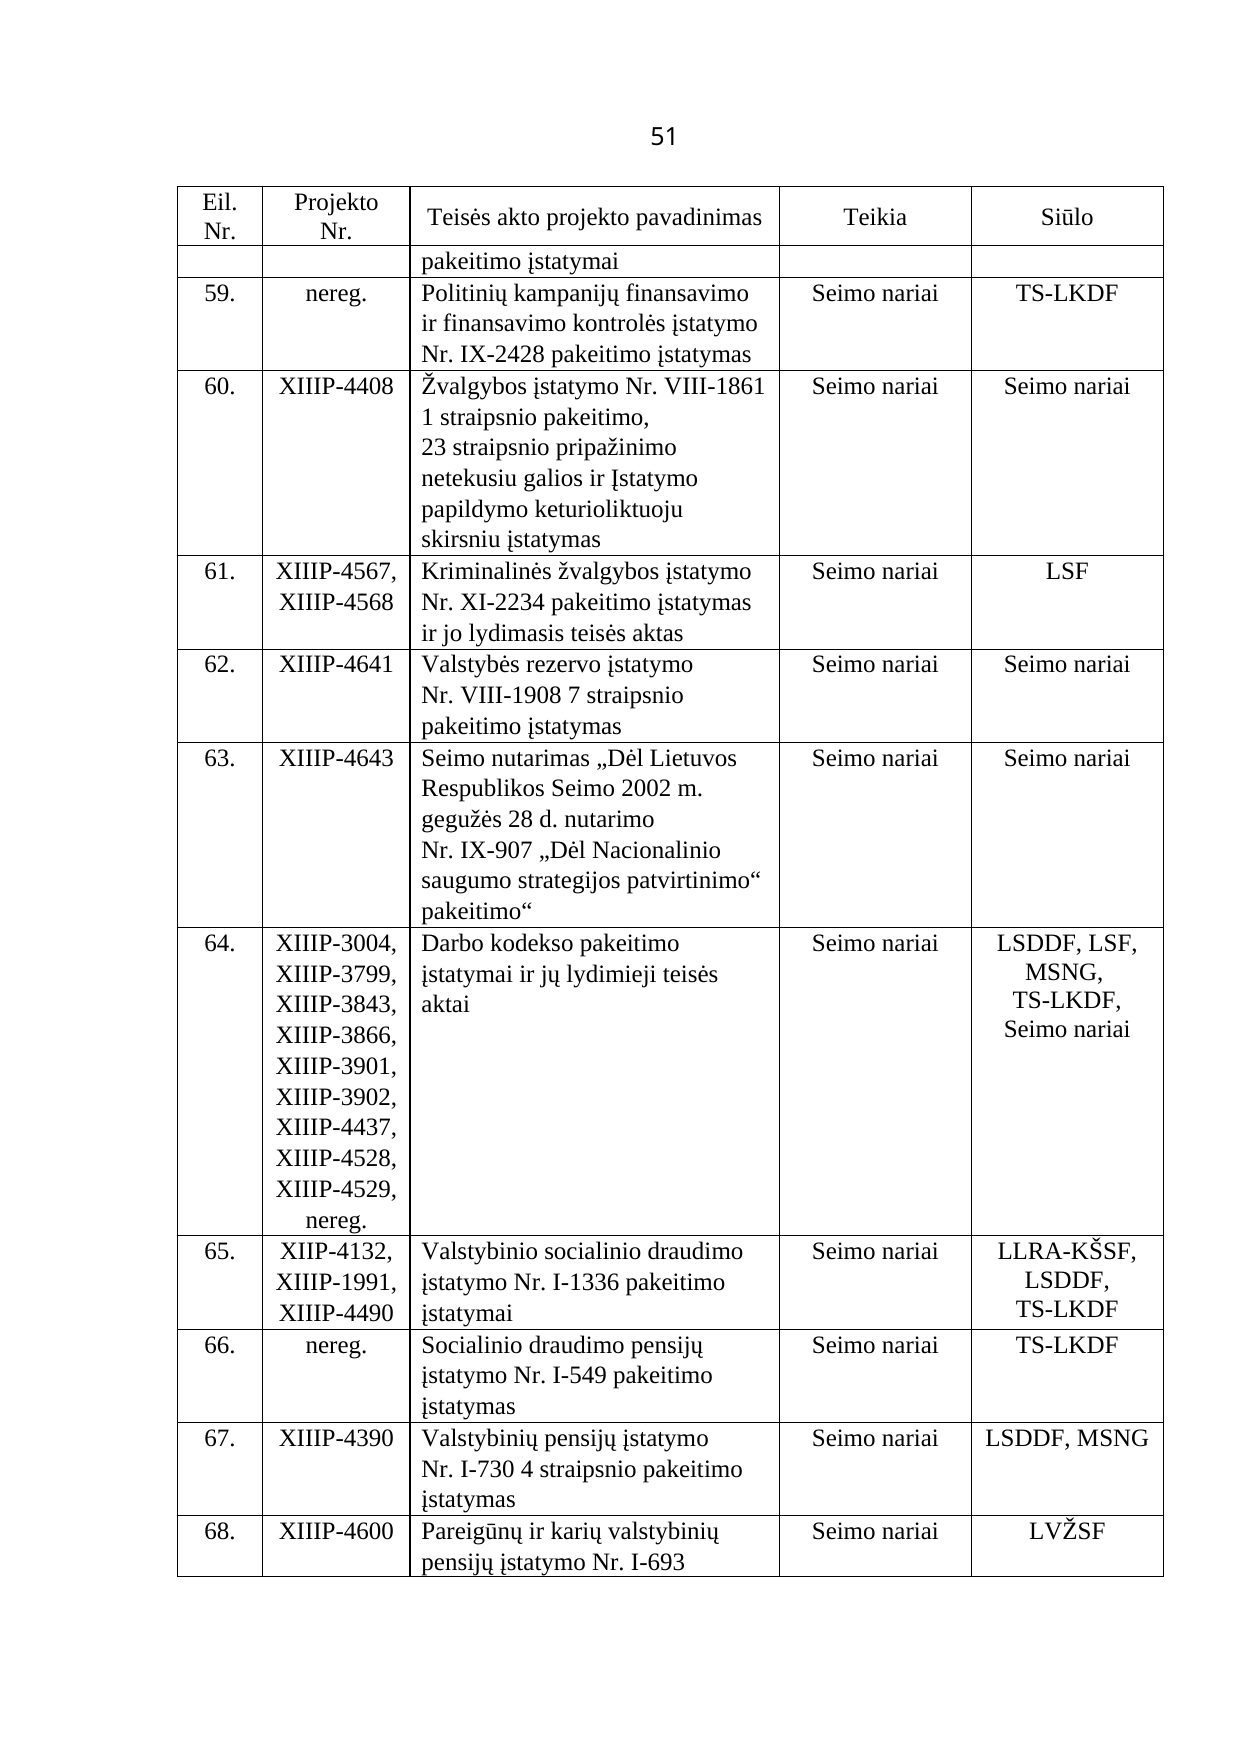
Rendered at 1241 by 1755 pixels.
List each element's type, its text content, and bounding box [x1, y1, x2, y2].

table_cell LSDDF, MSNG [972, 1423, 1163, 1515]
table_cell Darbo kodekso pakeitimo įstatymai ir jų lydimieji teisės aktai [411, 928, 779, 1235]
table_cell 62. [178, 650, 262, 742]
table_cell [263, 246, 409, 277]
table_cell Seimo nariai [780, 1516, 971, 1576]
table_cell 63. [178, 743, 262, 927]
table_cell 65. [178, 1236, 262, 1329]
table_cell XIIIP-4600 [263, 1516, 409, 1576]
table_cell Seimo nariai [780, 1330, 971, 1422]
table_cell XIIIP-3004, XIIIP-3799, XIIIP-3843, XIIIP-3866, XIIIP-3901, XIIIP-3902, XIIIP-4437, XIIIP-4528, XIIIP-4529, nereg. [263, 928, 409, 1235]
table_cell [780, 246, 971, 277]
table_cell XIIIP-4408 [263, 371, 409, 555]
table_cell 59. [178, 278, 262, 370]
table_header Projekto Nr. [263, 187, 409, 245]
table_cell Seimo nariai [780, 1236, 971, 1329]
table_cell 64. [178, 928, 262, 1235]
table_cell Seimo nariai [972, 650, 1163, 742]
table_cell Seimo nutarimas „Dėl Lietuvos Respublikos Seimo 2002 m. gegužės 28 d. nutarimo Nr. IX‑907 „Dėl Nacionalinio saugumo strategijos patvirtinimo“ pakeitimo“ [411, 743, 779, 927]
table_cell Kriminalinės žvalgybos įstatymo Nr. XI-2234 pakeitimo įstatymas ir jo lydimasis teisės aktas [411, 556, 779, 648]
table_cell LSF [972, 556, 1163, 648]
table_cell XIIIP-4390 [263, 1423, 409, 1515]
table_cell Seimo nariai [780, 371, 971, 555]
table_header Teisės akto projekto pavadinimas [411, 187, 779, 245]
table_cell Seimo nariai [780, 928, 971, 1235]
table_cell LVŽSF [972, 1516, 1163, 1576]
table_cell nereg. [263, 1330, 409, 1422]
table_cell Seimo nariai [780, 556, 971, 648]
table_cell LLRA-KŠSF, LSDDF, TS-LKDF [972, 1236, 1163, 1329]
table_header Teikia [780, 187, 971, 245]
table_cell 68. [178, 1516, 262, 1576]
table_cell Seimo nariai [780, 1423, 971, 1515]
table_cell 66. [178, 1330, 262, 1422]
table_cell Valstybės rezervo įstatymo Nr. VIII-1908 7 straipsnio pakeitimo įstatymas [411, 650, 779, 742]
table_cell LSDDF, LSF, MSNG, TS-LKDF, Seimo nariai [972, 928, 1163, 1235]
table_cell TS-LKDF [972, 1330, 1163, 1422]
table_cell XIIIP-4641 [263, 650, 409, 742]
table_cell XIIP-4132, XIIIP-1991, XIIIP-4490 [263, 1236, 409, 1329]
table_cell Seimo nariai [780, 650, 971, 742]
table_cell Seimo nariai [972, 743, 1163, 927]
table_cell [972, 246, 1163, 277]
table_cell XIIIP-4567, XIIIP-4568 [263, 556, 409, 648]
table_header Eil. Nr. [178, 187, 262, 245]
table_cell [178, 246, 262, 277]
table_cell nereg. [263, 278, 409, 370]
table_cell Socialinio draudimo pensijų įstatymo Nr. I-549 pakeitimo įstatymas [411, 1330, 779, 1422]
table_cell 60. [178, 371, 262, 555]
table_cell Žvalgybos įstatymo Nr. VIII-1861 1 straipsnio pakeitimo, 23 straipsnio pripažinimo netekusiu galios ir Įstatymo papildymo keturioliktuoju skirsniu įstatymas [411, 371, 779, 555]
table_cell Politinių kampanijų finansavimo ir finansavimo kontrolės įstatymo Nr. IX-2428 pakeitimo įstatymas [411, 278, 779, 370]
table_cell Seimo nariai [780, 278, 971, 370]
table_header Siūlo [972, 187, 1163, 245]
table_cell Pareigūnų ir karių valstybinių pensijų įstatymo Nr. I-693 [411, 1516, 779, 1576]
table_cell Seimo nariai [972, 371, 1163, 555]
table_cell Valstybinių pensijų įstatymo Nr. I-730 4 straipsnio pakeitimo įstatymas [411, 1423, 779, 1515]
table_cell 67. [178, 1423, 262, 1515]
table_cell pakeitimo įstatymai [411, 246, 779, 277]
table_cell 61. [178, 556, 262, 648]
table_cell XIIIP-4643 [263, 743, 409, 927]
table_cell TS-LKDF [972, 278, 1163, 370]
table_cell Valstybinio socialinio draudimo įstatymo Nr. I-1336 pakeitimo įstatymai [411, 1236, 779, 1329]
table_cell Seimo nariai [780, 743, 971, 927]
